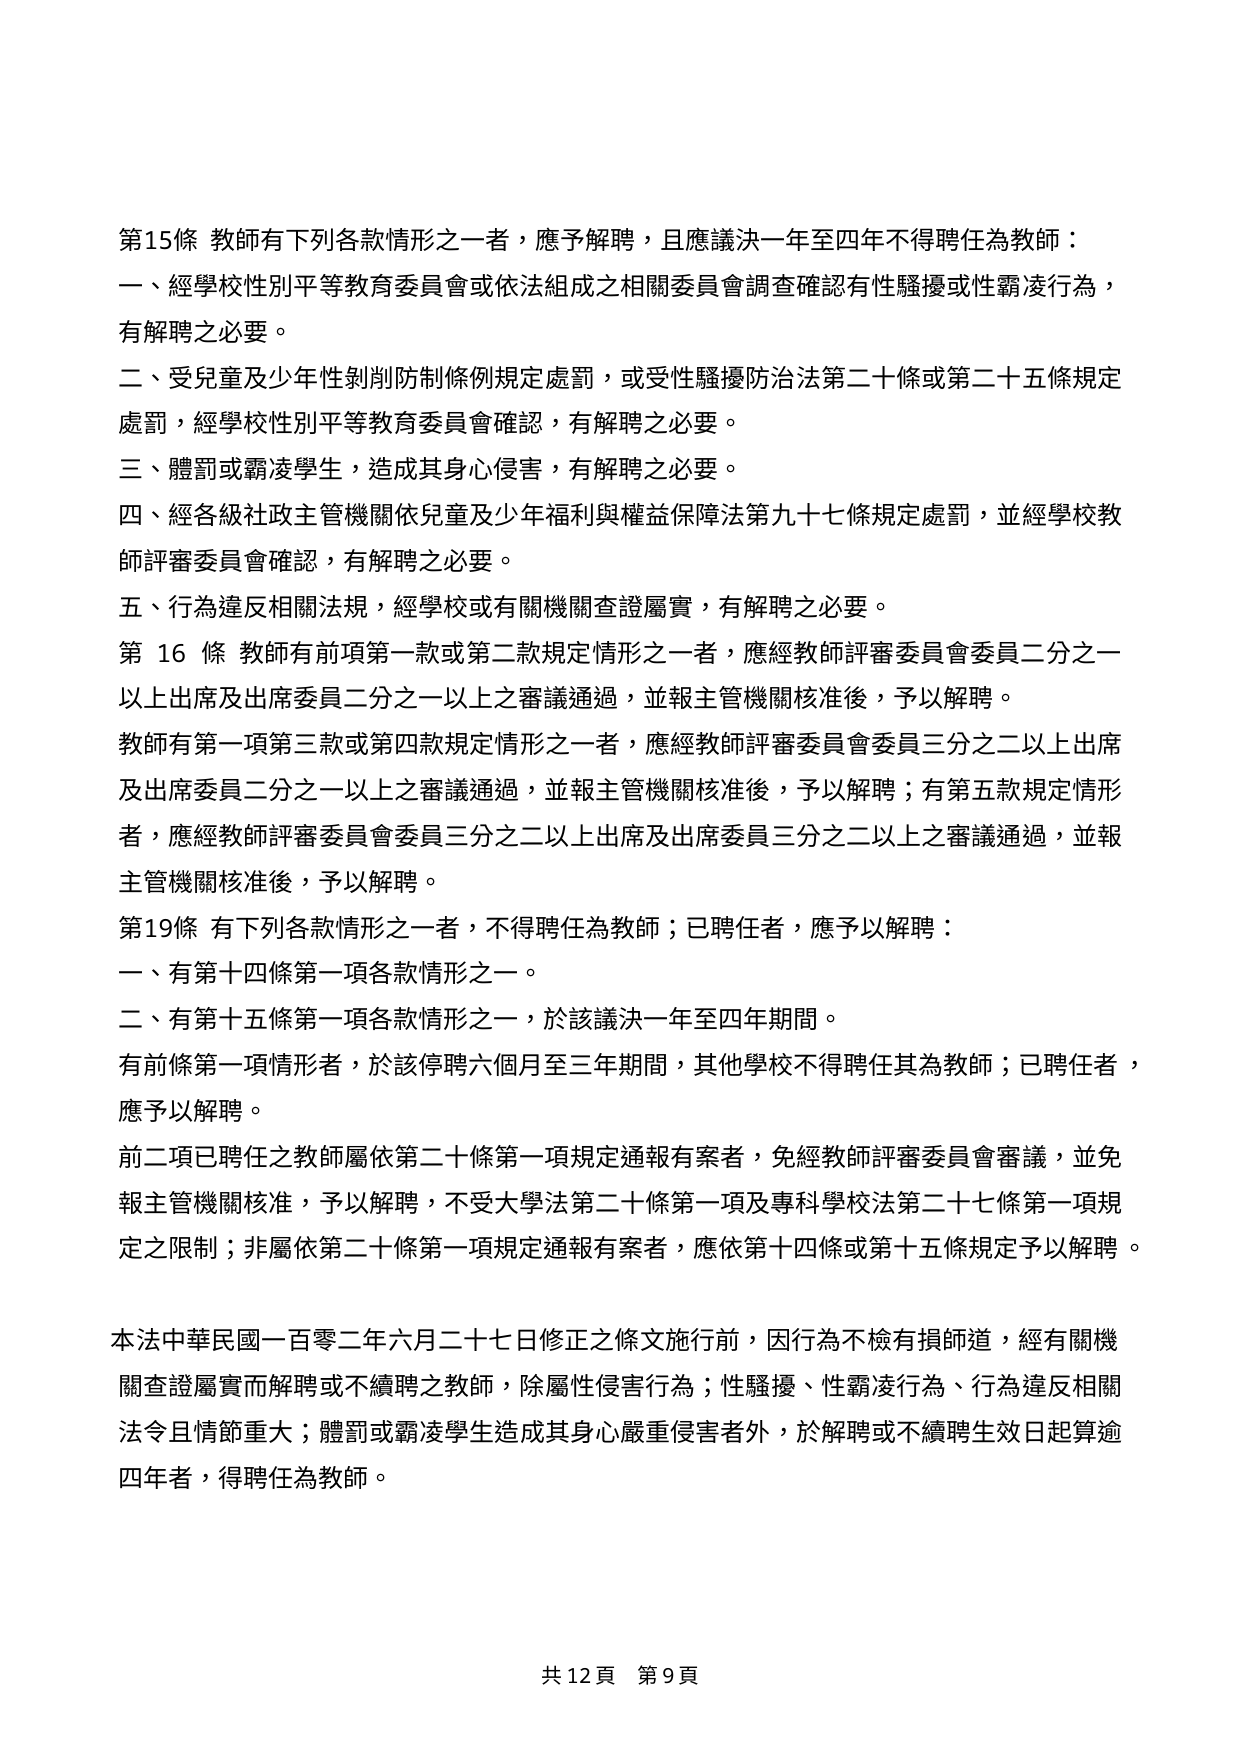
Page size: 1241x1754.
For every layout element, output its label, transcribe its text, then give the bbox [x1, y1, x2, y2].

text 四、經各級社政主管機關依兒童及少年福利與權益保障法第九十七條規定處罰，並經學校教師評審委員會確認，有解聘之必要。 [118, 486, 1122, 578]
text 第19條 有下列各款情形之一者，不得聘任為教師；已聘任者，應予以解聘： [118, 898, 1122, 944]
text 二、有第十五條第一項各款情形之一，於該議決一年至四年期間。 [118, 990, 1122, 1036]
text 一、有第十四條第一項各款情形之一。 [118, 944, 1122, 990]
text 三、體罰或霸凌學生，造成其身心侵害，有解聘之必要。 [118, 440, 1122, 486]
text 第 16 條 教師有前項第一款或第二款規定情形之一者，應經教師評審委員會委員二分之一以上出席及出席委員二分之一以上之審議通過，並報主管機關核准後，予以解聘。 [118, 623, 1122, 715]
text 第15條 教師有下列各款情形之一者，應予解聘，且應議決一年至四年不得聘任為教師： [118, 211, 1122, 257]
text 二、受兒童及少年性剝削防制條例規定處罰，或受性騷擾防治法第二十條或第二十五條規定處罰，經學校性別平等教育委員會確認，有解聘之必要。 [118, 348, 1122, 440]
text 有前條第一項情形者，於該停聘六個月至三年期間，其他學校不得聘任其為教師；已聘任者，應予以解聘。 [118, 1036, 1122, 1128]
text 教師有第一項第三款或第四款規定情形之一者，應經教師評審委員會委員三分之二以上出席及出席委員二分之一以上之審議通過，並報主管機關核准後，予以解聘；有第五款規定情形者，應經教師評審委員會委員三分之二以上出席及出席委員三分之二以上之審議通過，並報主管機關核准後，予以解聘。 [118, 715, 1122, 898]
text 一、經學校性別平等教育委員會或依法組成之相關委員會調查確認有性騷擾或性霸凌行為，有解聘之必要。 [118, 257, 1122, 348]
text 前二項已聘任之教師屬依第二十條第一項規定通報有案者，免經教師評審委員會審議，並免報主管機關核准，予以解聘，不受大學法第二十條第一項及專科學校法第二十七條第一項規定之限制；非屬依第二十條第一項規定通報有案者，應依第十四條或第十五條規定予以解聘。 [118, 1128, 1122, 1311]
text 五、行為違反相關法規，經學校或有關機關查證屬實，有解聘之必要。 [118, 578, 1122, 623]
text 本法中華民國一百零二年六月二十七日修正之條文施行前，因行為不檢有損師道，經有關機關查證屬實而解聘或不續聘之教師，除屬性侵害行為；性騷擾、性霸凌行為、行為違反相關法令且情節重大；體罰或霸凌學生造成其身心嚴重侵害者外，於解聘或不續聘生效日起算逾四年者，得聘任為教師。 [111, 1311, 1122, 1494]
